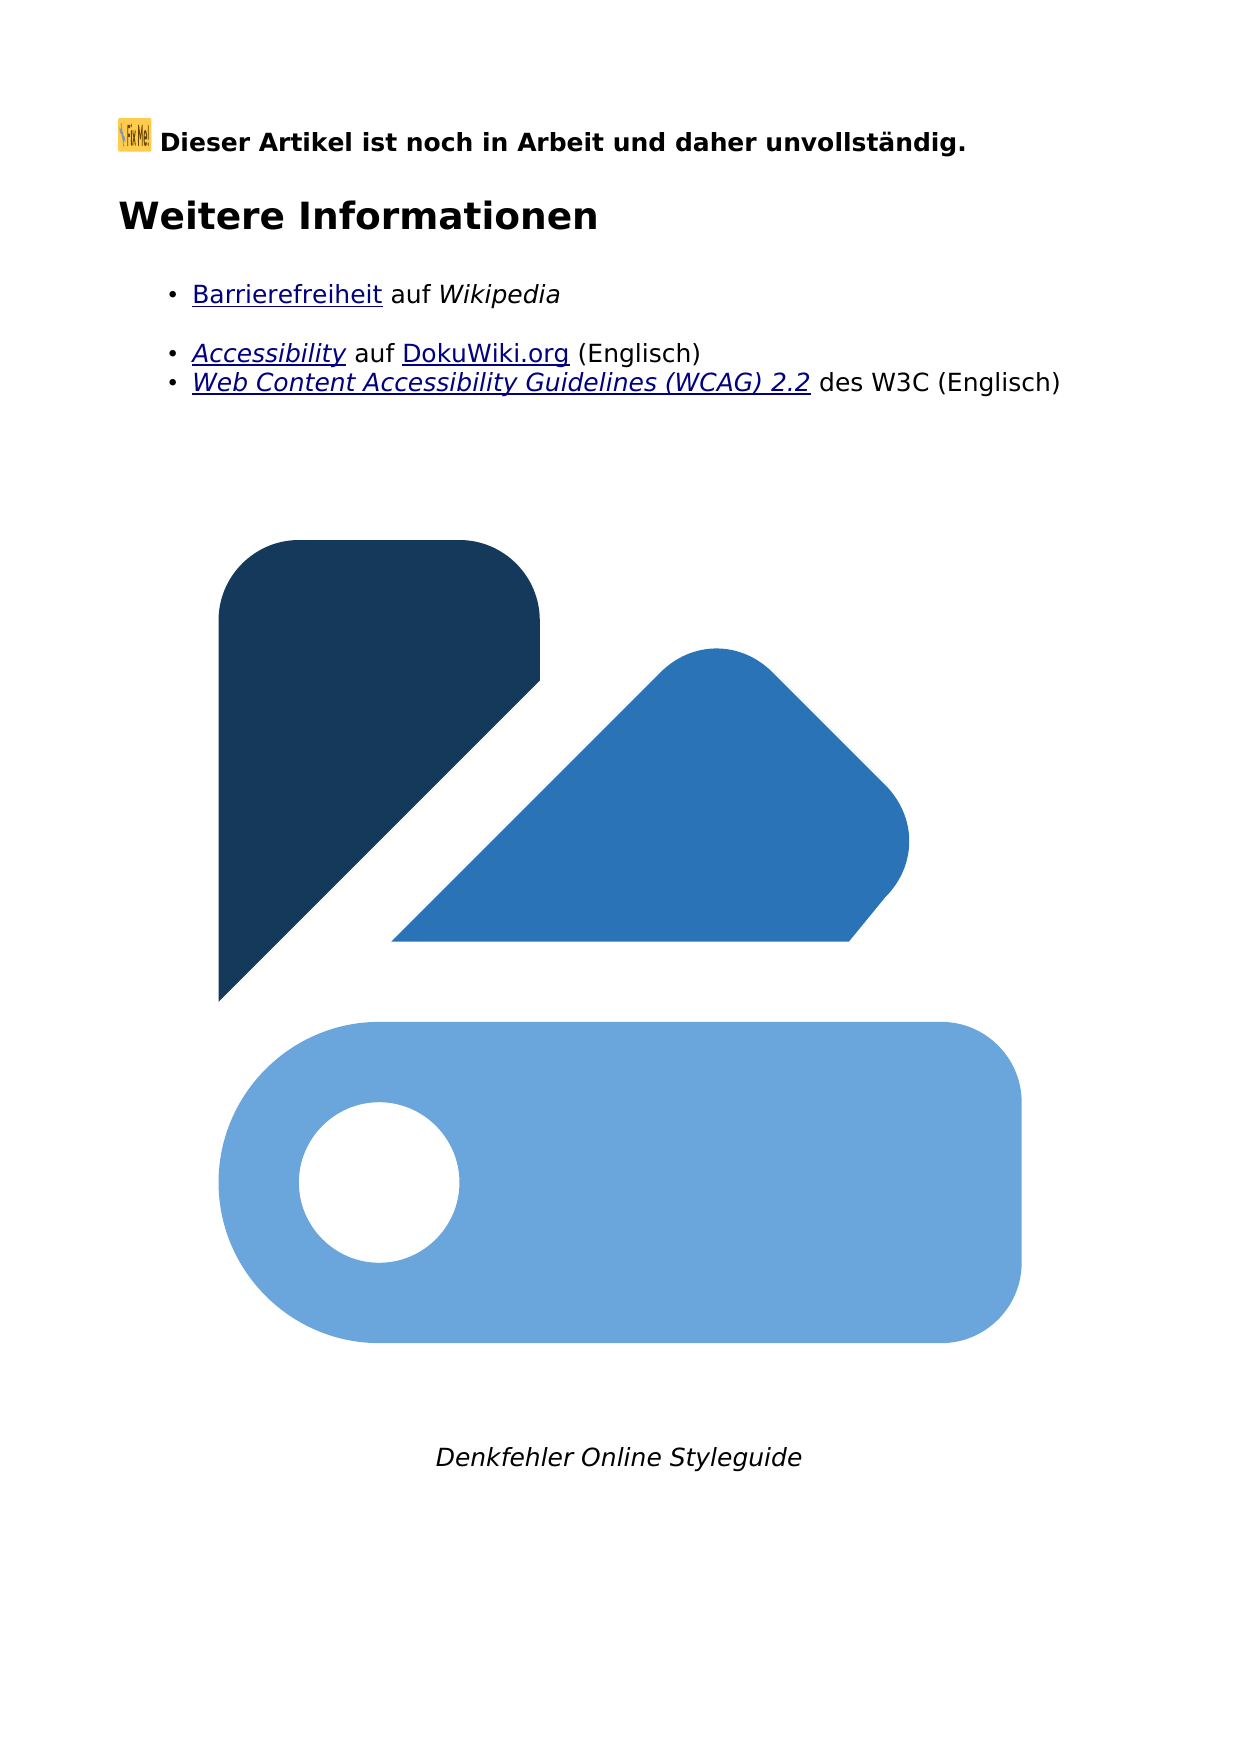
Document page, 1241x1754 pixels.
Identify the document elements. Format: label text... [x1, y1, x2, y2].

list Barrierefreiheit auf Wikipedia [177, 281, 1122, 310]
list Accessibility auf DokuWiki.org (Englisch) [177, 339, 1122, 368]
subtitle Weitere Informationen [118, 195, 1122, 239]
list Web Content Accessibility Guidelines (WCAG) 2.2 des W3C (Englisch) [177, 368, 1122, 398]
text Denkfehler Online Styleguide [118, 439, 1122, 1473]
text Dieser Artikel ist noch in Arbeit und daher unvollständig. [118, 118, 1122, 157]
